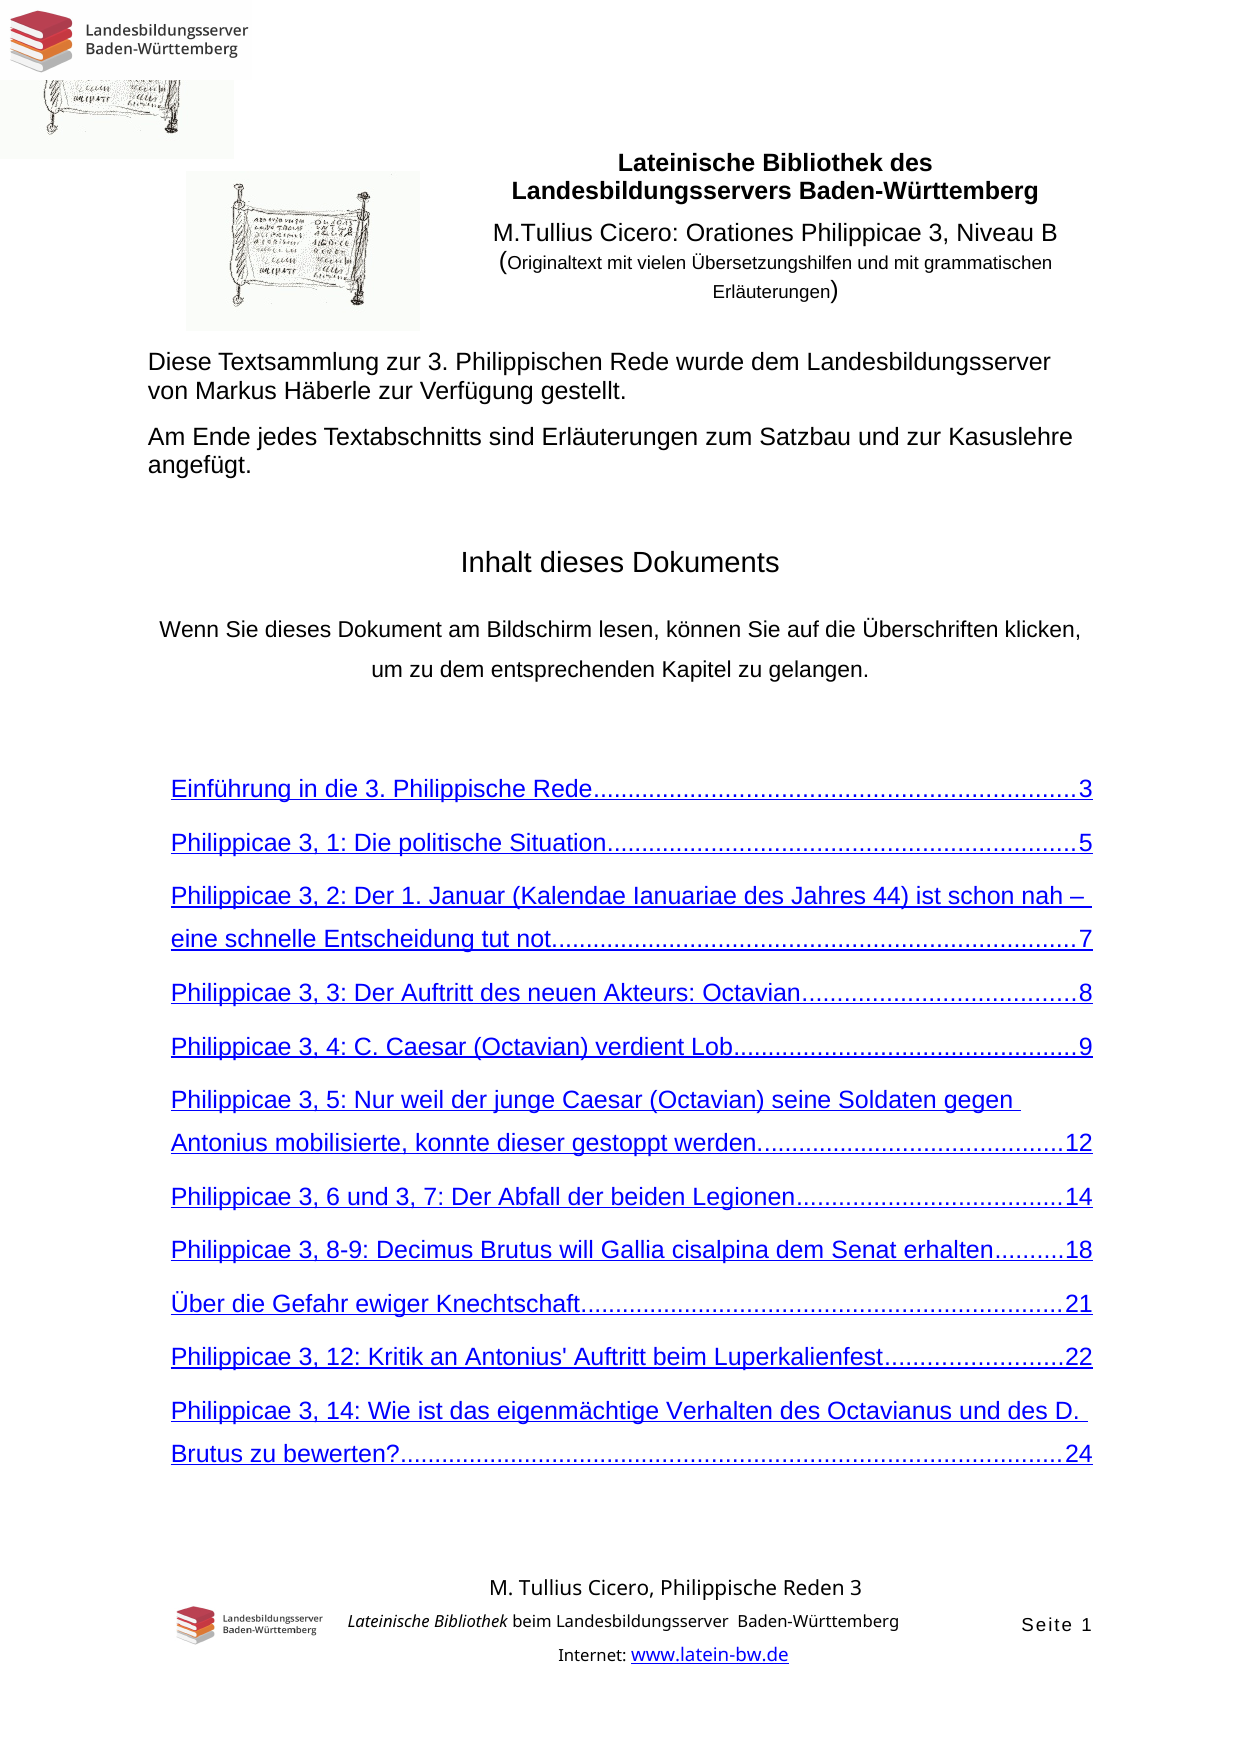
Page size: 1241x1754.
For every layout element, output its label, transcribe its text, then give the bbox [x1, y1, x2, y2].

text Über die Gefahr ewiger Knechtschaft. 21 [171, 1289, 1093, 1314]
text Am Ende jedes Textabschnitts sind Erläuterungen zum Satzbau und zur Kasuslehre angefügt. [148, 421, 1093, 479]
picture [186, 171, 420, 331]
table_header [136, 148, 469, 331]
picture [170, 1599, 325, 1649]
text Philippicae 3, 12: Kritik an Antonius' Auftritt beim Luperkalienfest 22 [171, 1342, 1093, 1367]
text Philippicae 3, 8-9: Decimus Brutus will Gallia cisalpina dem Senat erhalten 18 [171, 1235, 1093, 1260]
text Philippicae 3, 4: C. Caesar (Octavian) verdient Lob 9 [171, 1032, 1093, 1056]
text Philippicae 3, 14: Wie ist das eigenmächtige Verhalten des Octavianus und des D. Brutus zu bewerten? 24 [171, 1396, 1093, 1464]
text Wenn Sie dieses Dokument am Bildschirm lesen, können Sie auf die Überschriften klicken, um zu dem entsprechenden Kapitel zu gelangen. [148, 616, 1093, 682]
text Philippicae 3, 6 und 3, 7: Der Abfall der beiden Legionen 14 [171, 1182, 1093, 1207]
text Einführung in die 3. Philippische Rede 3 [171, 774, 1093, 799]
text Philippicae 3, 5: Nur weil der junge Caesar (Octavian) seine Soldaten gegen Antonius mobilisierte, konnte dieser gestoppt werden. 12 [171, 1085, 1093, 1153]
text Diese Textsammlung zur 3. Philippischen Rede wurde dem Landesbildungsserver von Markus Häberle zur Verfügung gestellt. [148, 347, 1093, 405]
picture [0, 0, 252, 159]
text Philippicae 3, 2: Der 1. Januar (Kalendae Ianuariae des Jahres 44) ist schon nah – eine schnelle Entscheidung tut not. 7 [171, 881, 1093, 949]
text Philippicae 3, 3: Der Auftritt des neuen Akteurs: Octavian 8 [171, 978, 1093, 1003]
text Inhalt dieses Dokuments [148, 545, 1093, 579]
text Philippicae 3, 1: Die politische Situation 5 [171, 828, 1093, 853]
table_header Lateinische Bibliothek des Landesbildungsservers Baden-Württemberg M.Tullius Cicero: Orationes Philippicae 3, Niveau B (Originaltext mit vielen Übersetzungshilfen und mit grammatischen Erläuterungen) [470, 148, 1081, 331]
